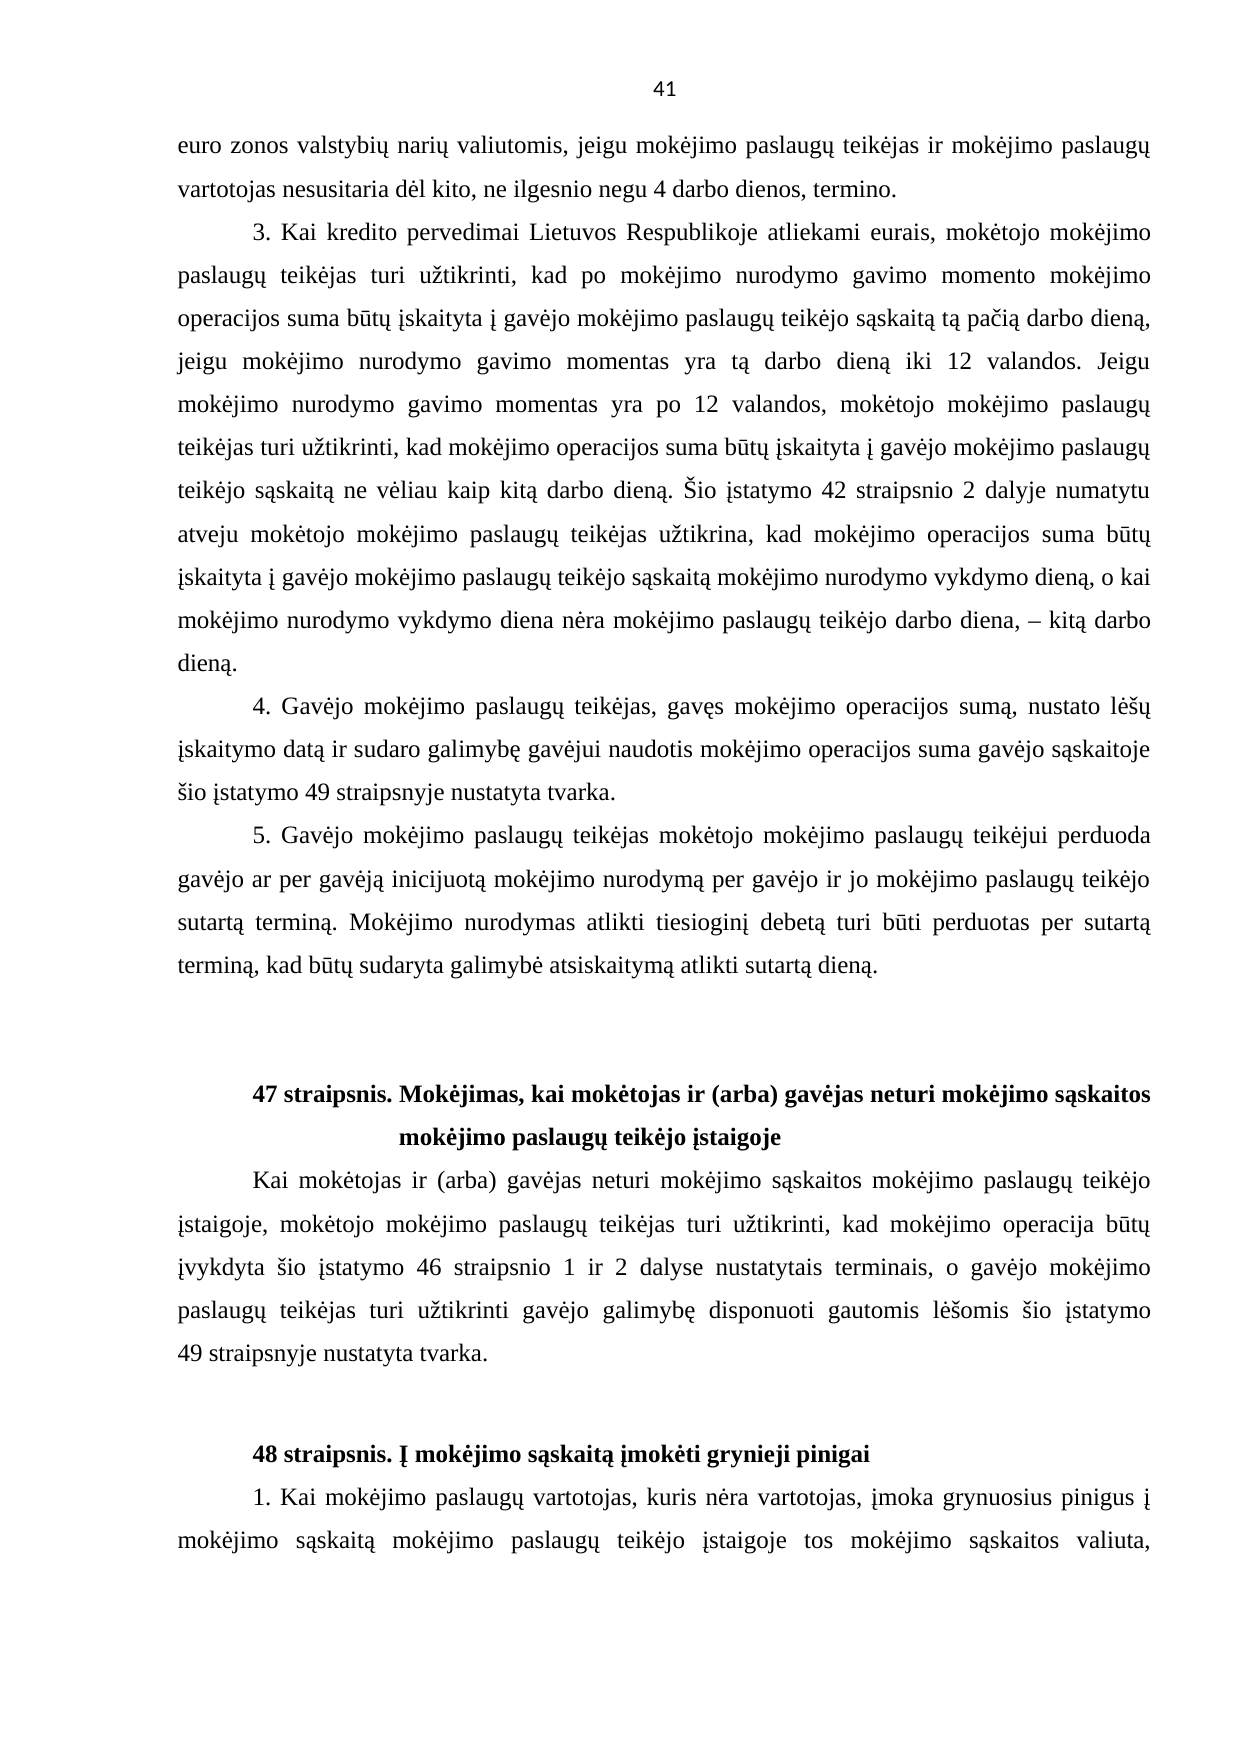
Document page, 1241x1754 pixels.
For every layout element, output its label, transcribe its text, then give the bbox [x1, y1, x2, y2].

text 48 straipsnis. Į mokėjimo sąskaitą įmokėti grynieji pinigai [177, 1439, 1152, 1467]
text Kai mokėtojas ir (arba) gavėjas neturi mokėjimo sąskaitos mokėjimo paslaugų teikėjo įstaigoje, mokėtojo mokėjimo paslaugų teikėjas turi užtikrinti, kad mokėjimo operacija būtų įvykdyta šio įstatymo 46 straipsnio 1 ir 2 dalyse nustatytais terminais, o gavėjo mokėjimo paslaugų teikėjas turi užtikrinti gavėjo galimybę disponuoti gautomis lėšomis šio įstatymo 49 straipsnyje nustatyta tvarka. [177, 1166, 1152, 1367]
text euro zonos valstybių narių valiutomis, jeigu mokėjimo paslaugų teikėjas ir mokėjimo paslaugų vartotojas nesusitaria dėl kito, ne ilgesnio negu 4 darbo dienos, termino. [177, 131, 1152, 202]
text 5. Gavėjo mokėjimo paslaugų teikėjas mokėtojo mokėjimo paslaugų teikėjui perduoda gavėjo ar per gavėją inicijuotą mokėjimo nurodymą per gavėjo ir jo mokėjimo paslaugų teikėjo sutartą terminą. Mokėjimo nurodymas atlikti tiesioginį debetą turi būti perduotas per sutartą terminą, kad būtų sudaryta galimybė atsiskaitymą atlikti sutartą dieną. [177, 821, 1152, 979]
text 1. Kai mokėjimo paslaugų vartotojas, kuris nėra vartotojas, įmoka grynuosius pinigus į mokėjimo sąskaitą mokėjimo paslaugų teikėjo įstaigoje tos mokėjimo sąskaitos valiuta, [177, 1482, 1152, 1554]
text 3. Kai kredito pervedimai Lietuvos Respublikoje atliekami eurais, mokėtojo mokėjimo paslaugų teikėjas turi užtikrinti, kad po mokėjimo nurodymo gavimo momento mokėjimo operacijos suma būtų įskaityta į gavėjo mokėjimo paslaugų teikėjo sąskaitą tą pačią darbo dieną, jeigu mokėjimo nurodymo gavimo momentas yra tą darbo dieną iki 12 valandos. Jeigu mokėjimo nurodymo gavimo momentas yra po 12 valandos, mokėtojo mokėjimo paslaugų teikėjas turi užtikrinti, kad mokėjimo operacijos suma būtų įskaityta į gavėjo mokėjimo paslaugų teikėjo sąskaitą ne vėliau kaip kitą darbo dieną. Šio įstatymo 42 straipsnio 2 dalyje numatytu atveju mokėtojo mokėjimo paslaugų teikėjas užtikrina, kad mokėjimo operacijos suma būtų įskaityta į gavėjo mokėjimo paslaugų teikėjo sąskaitą mokėjimo nurodymo vykdymo dieną, o kai mokėjimo nurodymo vykdymo diena nėra mokėjimo paslaugų teikėjo darbo diena, – kitą darbo dieną. [177, 217, 1152, 677]
text 4. Gavėjo mokėjimo paslaugų teikėjas, gavęs mokėjimo operacijos sumą, nustato lėšų įskaitymo datą ir sudaro galimybę gavėjui naudotis mokėjimo operacijos suma gavėjo sąskaitoje šio įstatymo 49 straipsnyje nustatyta tvarka. [177, 691, 1152, 806]
text 47 straipsnis. Mokėjimas, kai mokėtojas ir (arba) gavėjas neturi mokėjimo sąskaitos mokėjimo paslaugų teikėjo įstaigoje [252, 1079, 1152, 1151]
